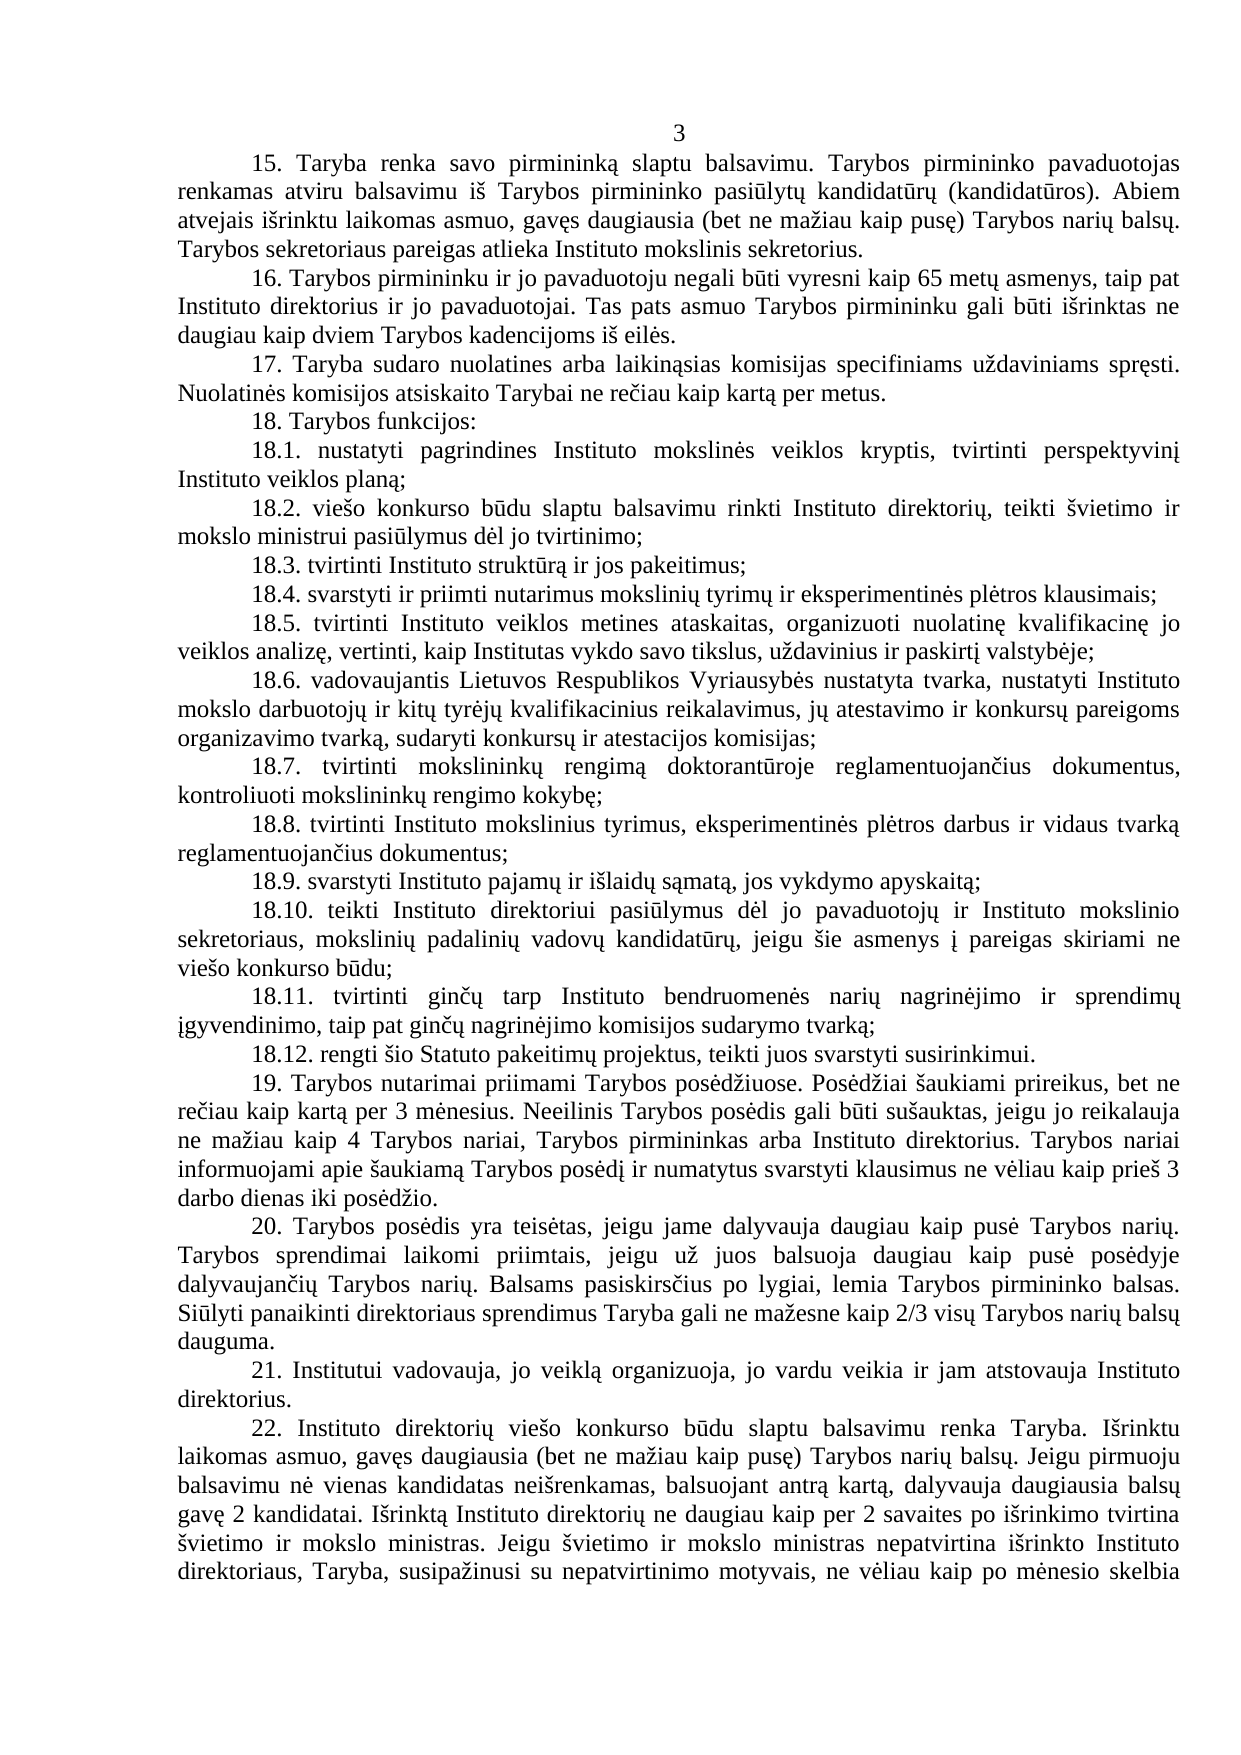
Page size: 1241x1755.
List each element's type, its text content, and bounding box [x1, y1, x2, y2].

text 18.7. tvirtinti mokslininkų rengimą doktorantūroje reglamentuojančius dokumentus, kontroliuoti mokslininkų rengimo kokybę; [177, 751, 1181, 809]
text 18.10. teikti Instituto direktoriui pasiūlymus dėl jo pavaduotojų ir Instituto mokslinio sekretoriaus, mokslinių padalinių vadovų kandidatūrų, jeigu šie asmenys į pareigas skiriami ne viešo konkurso būdu; [177, 895, 1181, 981]
text 21. Institutui vadovauja, jo veiklą organizuoja, jo vardu veikia ir jam atstovauja Instituto direktorius. [177, 1355, 1181, 1413]
text 19. Tarybos nutarimai priimami Tarybos posėdžiuose. Posėdžiai šaukiami prireikus, bet ne rečiau kaip kartą per 3 mėnesius. Neeilinis Tarybos posėdis gali būti sušauktas, jeigu jo reikalauja ne mažiau kaip 4 Tarybos nariai, Tarybos pirmininkas arba Instituto direktorius. Tarybos nariai informuojami apie šaukiamą Tarybos posėdį ir numatytus svarstyti klausimus ne vėliau kaip prieš 3 darbo dienas iki posėdžio. [177, 1068, 1181, 1211]
text 18.2. viešo konkurso būdu slaptu balsavimu rinkti Instituto direktorių, teikti švietimo ir mokslo ministrui pasiūlymus dėl jo tvirtinimo; [177, 493, 1181, 550]
text 18. Tarybos funkcijos: [177, 406, 1181, 435]
text 20. Tarybos posėdis yra teisėtas, jeigu jame dalyvauja daugiau kaip pusė Tarybos narių. Tarybos sprendimai laikomi priimtais, jeigu už juos balsuoja daugiau kaip pusė posėdyje dalyvaujančių Tarybos narių. Balsams pasiskirsčius po lygiai, lemia Tarybos pirmininko balsas. Siūlyti panaikinti direktoriaus sprendimus Taryba gali ne mažesne kaip 2/3 visų Tarybos narių balsų dauguma. [177, 1211, 1181, 1355]
text 18.11. tvirtinti ginčų tarp Instituto bendruomenės narių nagrinėjimo ir sprendimų įgyvendinimo, taip pat ginčų nagrinėjimo komisijos sudarymo tvarką; [177, 981, 1181, 1039]
text 18.6. vadovaujantis Lietuvos Respublikos Vyriausybės nustatyta tvarka, nustatyti Instituto mokslo darbuotojų ir kitų tyrėjų kvalifikacinius reikalavimus, jų atestavimo ir konkursų pareigoms organizavimo tvarką, sudaryti konkursų ir atestacijos komisijas; [177, 665, 1181, 751]
text 18.12. rengti šio Statuto pakeitimų projektus, teikti juos svarstyti susirinkimui. [177, 1039, 1181, 1068]
text 15. Taryba renka savo pirmininką slaptu balsavimu. Tarybos pirmininko pavaduotojas renkamas atviru balsavimu iš Tarybos pirmininko pasiūlytų kandidatūrų (kandidatūros). Abiem atvejais išrinktu laikomas asmuo, gavęs daugiausia (bet ne mažiau kaip pusę) Tarybos narių balsų. Tarybos sekretoriaus pareigas atlieka Instituto mokslinis sekretorius. [177, 148, 1181, 263]
text 18.1. nustatyti pagrindines Instituto mokslinės veiklos kryptis, tvirtinti perspektyvinį Instituto veiklos planą; [177, 435, 1181, 493]
text 22. Instituto direktorių viešo konkurso būdu slaptu balsavimu renka Taryba. Išrinktu laikomas asmuo, gavęs daugiausia (bet ne mažiau kaip pusę) Tarybos narių balsų. Jeigu pirmuoju balsavimu nė vienas kandidatas neišrenkamas, balsuojant antrą kartą, dalyvauja daugiausia balsų gavę 2 kandidatai. Išrinktą Instituto direktorių ne daugiau kaip per 2 savaites po išrinkimo tvirtina švietimo ir mokslo ministras. Jeigu švietimo ir mokslo ministras nepatvirtina išrinkto Instituto direktoriaus, Taryba, susipažinusi su nepatvirtinimo motyvais, ne vėliau kaip po mėnesio skelbia [177, 1413, 1181, 1585]
text 18.8. tvirtinti Instituto mokslinius tyrimus, eksperimentinės plėtros darbus ir vidaus tvarką reglamentuojančius dokumentus; [177, 809, 1181, 866]
text 18.3. tvirtinti Instituto struktūrą ir jos pakeitimus; [177, 550, 1181, 579]
text 17. Taryba sudaro nuolatines arba laikinąsias komisijas specifiniams uždaviniams spręsti. Nuolatinės komisijos atsiskaito Tarybai ne rečiau kaip kartą per metus. [177, 349, 1181, 406]
text 18.4. svarstyti ir priimti nutarimus mokslinių tyrimų ir eksperimentinės plėtros klausimais; [177, 579, 1181, 608]
text 18.9. svarstyti Instituto pajamų ir išlaidų sąmatą, jos vykdymo apyskaitą; [177, 866, 1181, 895]
text 18.5. tvirtinti Instituto veiklos metines ataskaitas, organizuoti nuolatinę kvalifikacinę jo veiklos analizę, vertinti, kaip Institutas vykdo savo tikslus, uždavinius ir paskirtį valstybėje; [177, 608, 1181, 665]
text 16. Tarybos pirmininku ir jo pavaduotoju negali būti vyresni kaip 65 metų asmenys, taip pat Instituto direktorius ir jo pavaduotojai. Tas pats asmuo Tarybos pirmininku gali būti išrinktas ne daugiau kaip dviem Tarybos kadencijoms iš eilės. [177, 263, 1181, 349]
